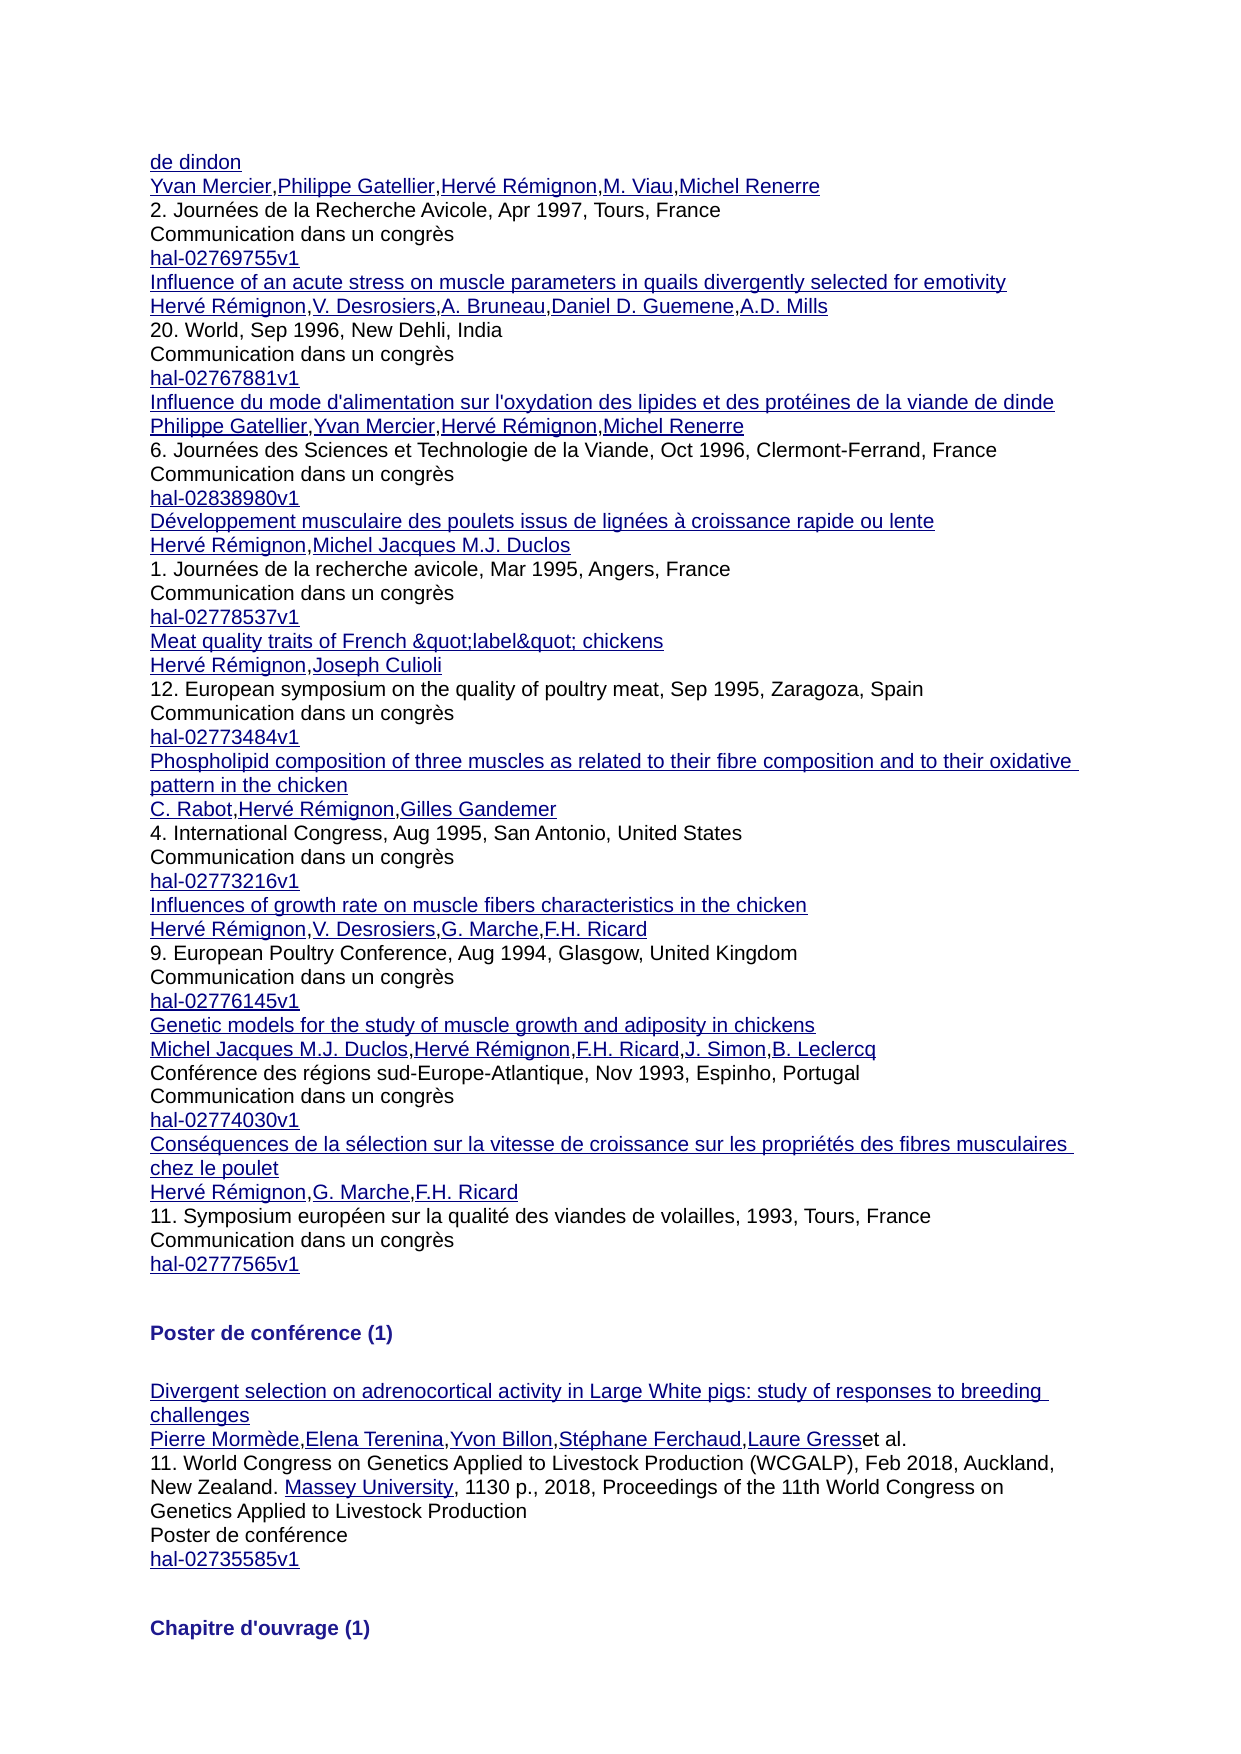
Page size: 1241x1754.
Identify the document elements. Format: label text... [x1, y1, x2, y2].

table_cell Influence du mode d'alimentation sur l'oxydation des lipides et des protéines de la viande de dinde Philippe Gatellier,Yvan Mercier,Hervé Rémignon,Michel Renerre 6. Journées des Sciences et Technologie de la Viande, Oct 1996, Clermont-Ferrand, France Communication dans un congrès hal-02838980v1 [150, 390, 1090, 509]
table_cell Conséquences de la sélection sur la vitesse de croissance sur les propriétés des fibres musculaires chez le poulet Hervé Rémignon,G. Marche,F.H. Ricard 11. Symposium européen sur la qualité des viandes de volailles, 1993, Tours, France Communication dans un congrès hal-02777565v1 [150, 1132, 1090, 1276]
table_cell de dindon Yvan Mercier,Philippe Gatellier,Hervé Rémignon,M. Viau,Michel Renerre 2. Journées de la Recherche Avicole, Apr 1997, Tours, France Communication dans un congrès hal-02769755v1 [150, 150, 1090, 270]
table_cell Phospholipid composition of three muscles as related to their fibre composition and to their oxidative pattern in the chicken C. Rabot,Hervé Rémignon,Gilles Gandemer 4. International Congress, Aug 1995, San Antonio, United States Communication dans un congrès hal-02773216v1 [150, 749, 1090, 893]
table_cell Influence of an acute stress on muscle parameters in quails divergently selected for emotivity Hervé Rémignon,V. Desrosiers,A. Bruneau,Daniel D. Guemene,A.D. Mills 20. World, Sep 1996, New Dehli, India Communication dans un congrès hal-02767881v1 [150, 270, 1090, 389]
table_cell Développement musculaire des poulets issus de lignées à croissance rapide ou lente Hervé Rémignon,Michel Jacques M.J. Duclos 1. Journées de la recherche avicole, Mar 1995, Angers, France Communication dans un congrès hal-02778537v1 [150, 509, 1090, 629]
table_header Divergent selection on adrenocortical activity in Large White pigs: study of responses to breeding challenges Pierre Mormède,Elena Terenina,Yvon Billon,Stéphane Ferchaud,Laure Gresset al. 11. World Congress on Genetics Applied to Livestock Production (WCGALP), Feb 2018, Auckland, New Zealand. Massey University, 1130 p., 2018, Proceedings of the 11th World Congress on Genetics Applied to Livestock Production Poster de conférence hal-02735585v1 [150, 1379, 1090, 1571]
subtitle Poster de conférence (1) [150, 1321, 1090, 1345]
table_cell Meat quality traits of French &quot;label&quot; chickens Hervé Rémignon,Joseph Culioli 12. European symposium on the quality of poultry meat, Sep 1995, Zaragoza, Spain Communication dans un congrès hal-02773484v1 [150, 629, 1090, 749]
table_cell Genetic models for the study of muscle growth and adiposity in chickens Michel Jacques M.J. Duclos,Hervé Rémignon,F.H. Ricard,J. Simon,B. Leclercq Conférence des régions sud-Europe-Atlantique, Nov 1993, Espinho, Portugal Communication dans un congrès hal-02774030v1 [150, 1013, 1090, 1132]
subtitle Chapitre d'ouvrage (1) [150, 1616, 1090, 1639]
table_cell Influences of growth rate on muscle fibers characteristics in the chicken Hervé Rémignon,V. Desrosiers,G. Marche,F.H. Ricard 9. European Poultry Conference, Aug 1994, Glasgow, United Kingdom Communication dans un congrès hal-02776145v1 [150, 893, 1090, 1012]
